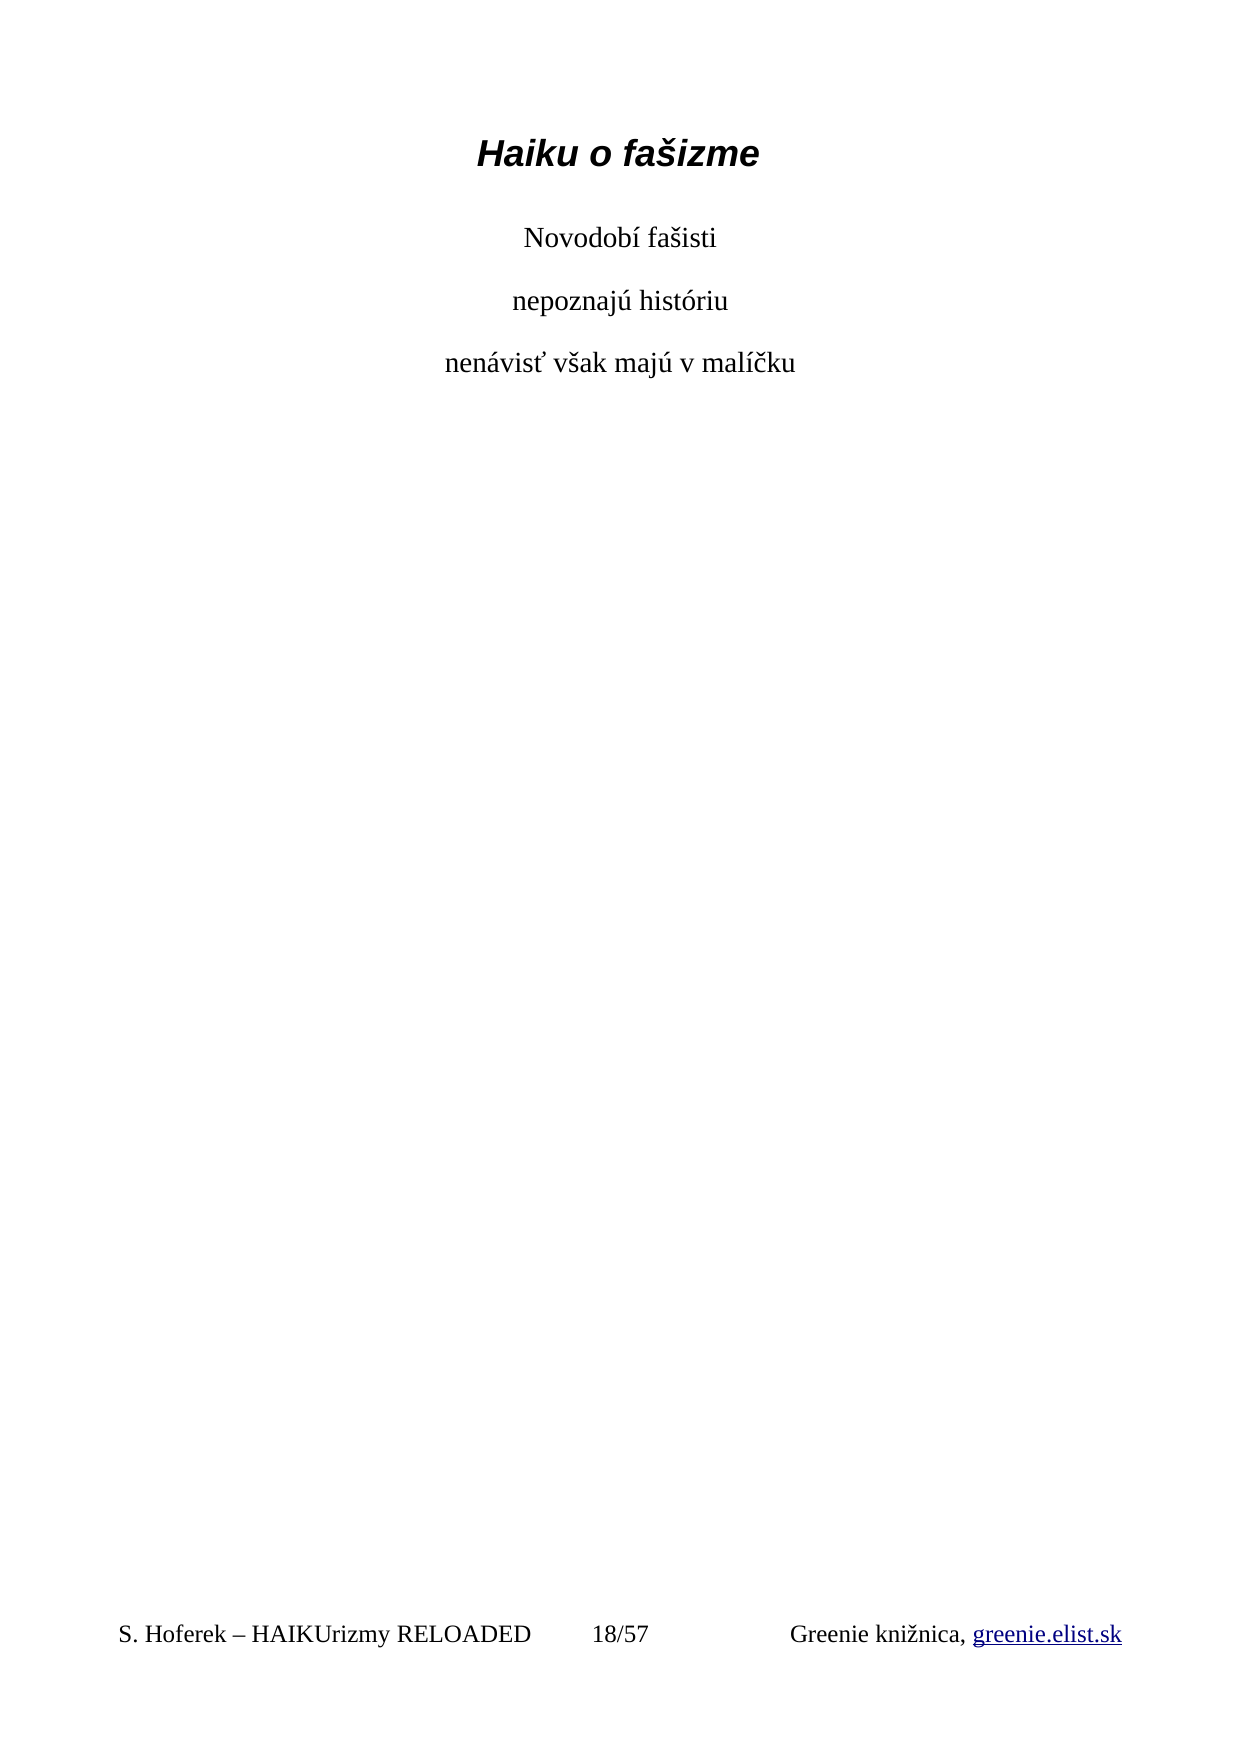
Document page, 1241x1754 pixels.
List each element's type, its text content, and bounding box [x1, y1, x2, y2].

subtitle Haiku o fašizme [106, 131, 1134, 174]
text nepoznajú históriu [106, 283, 1134, 316]
text nenávisť však majú v malíčku [106, 345, 1134, 378]
text Novodobí fašisti [106, 221, 1134, 254]
